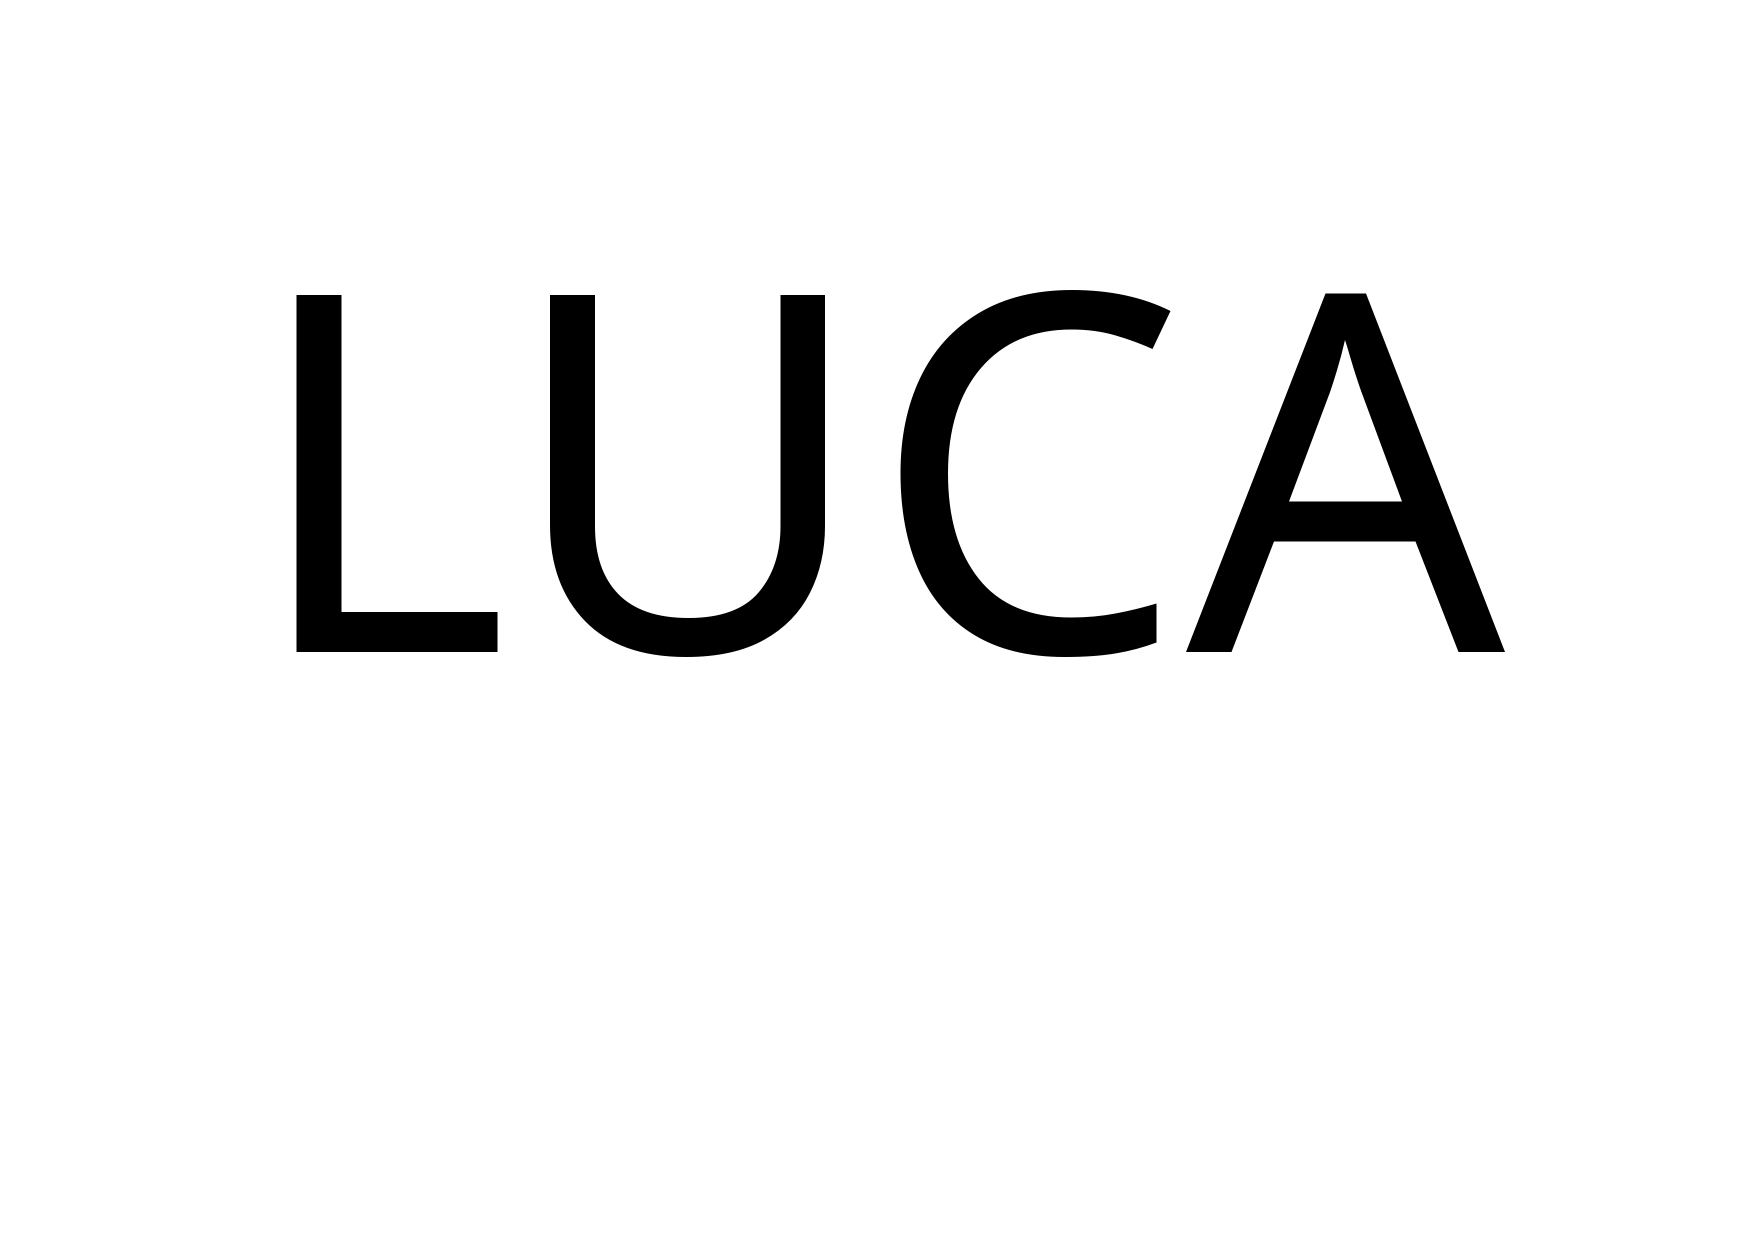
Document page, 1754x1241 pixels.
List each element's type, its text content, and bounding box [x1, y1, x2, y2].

text LUCA [118, 118, 1636, 799]
